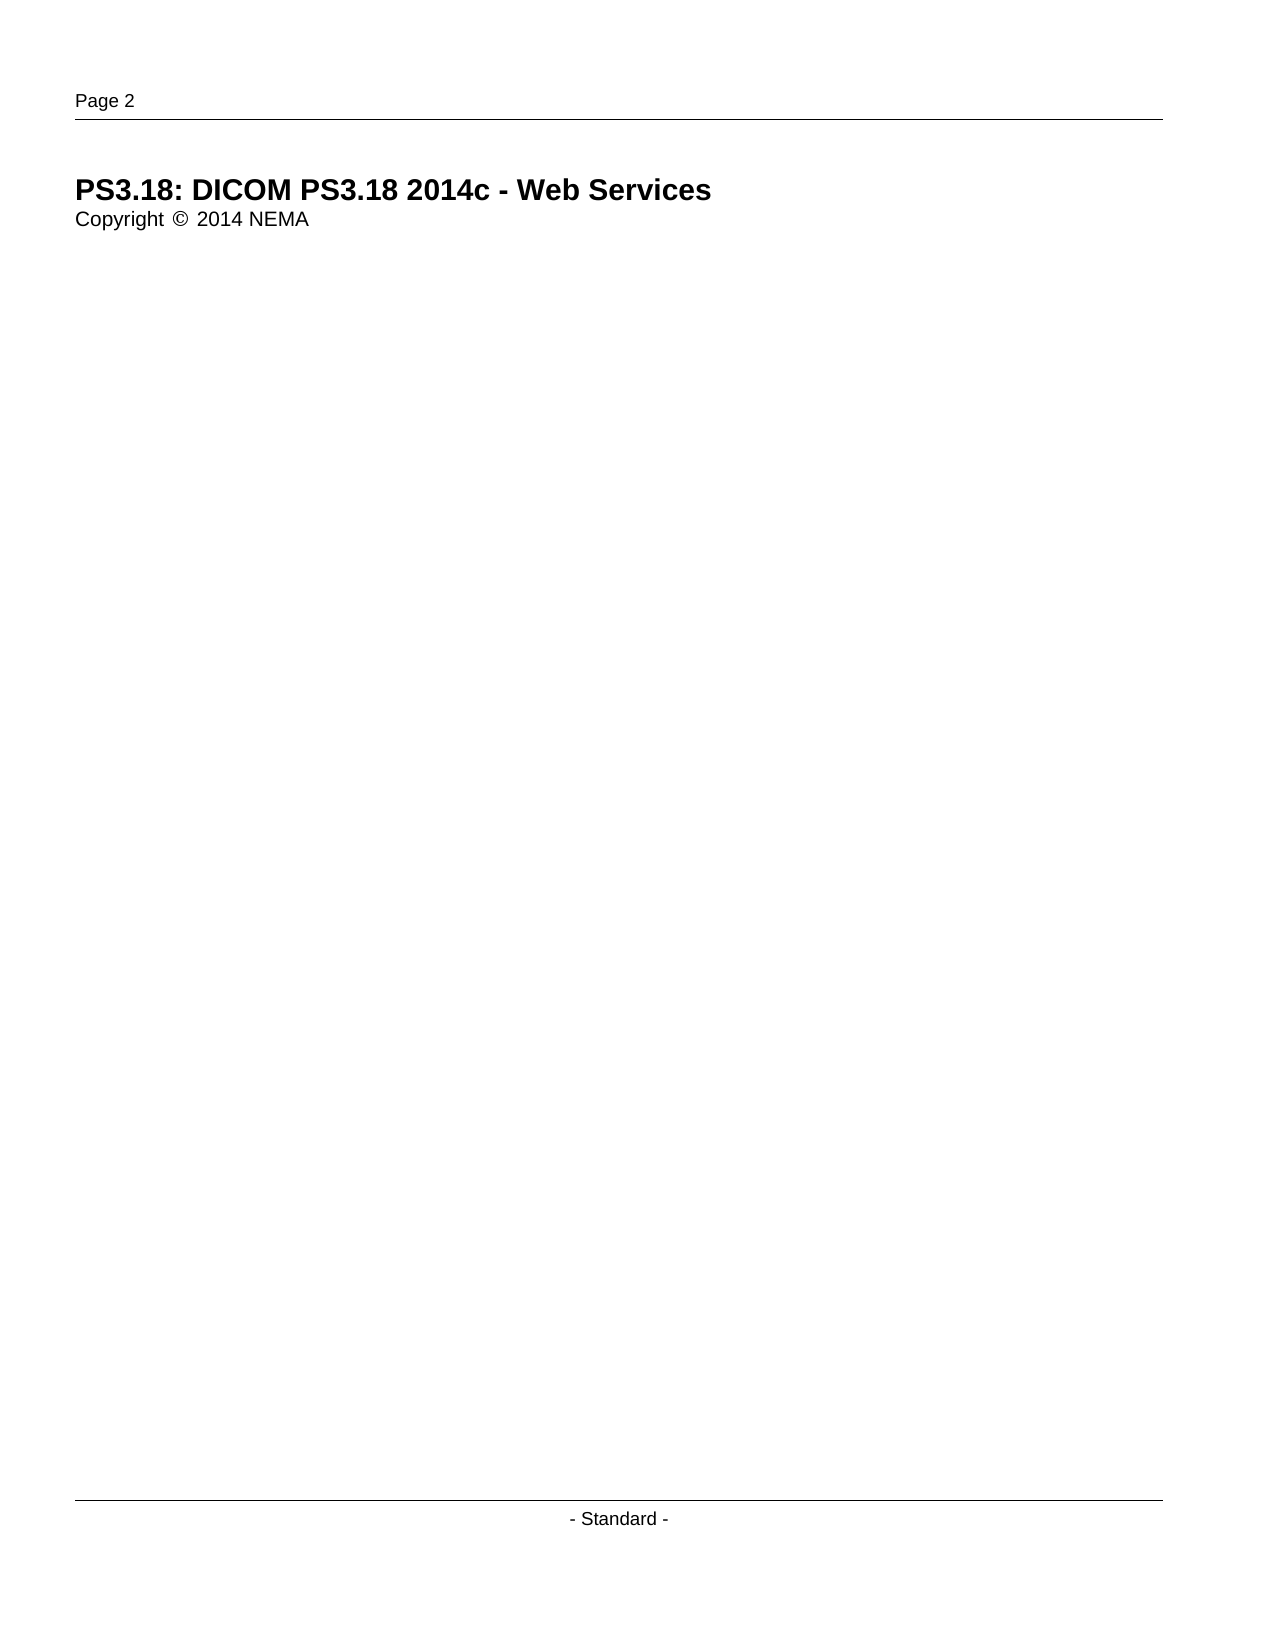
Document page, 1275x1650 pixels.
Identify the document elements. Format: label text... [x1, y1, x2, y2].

text Copyright © 2014 NEMA [75, 207, 1162, 232]
text PS3.18: DICOM PS3.18 2014c - Web Services [75, 172, 1162, 207]
